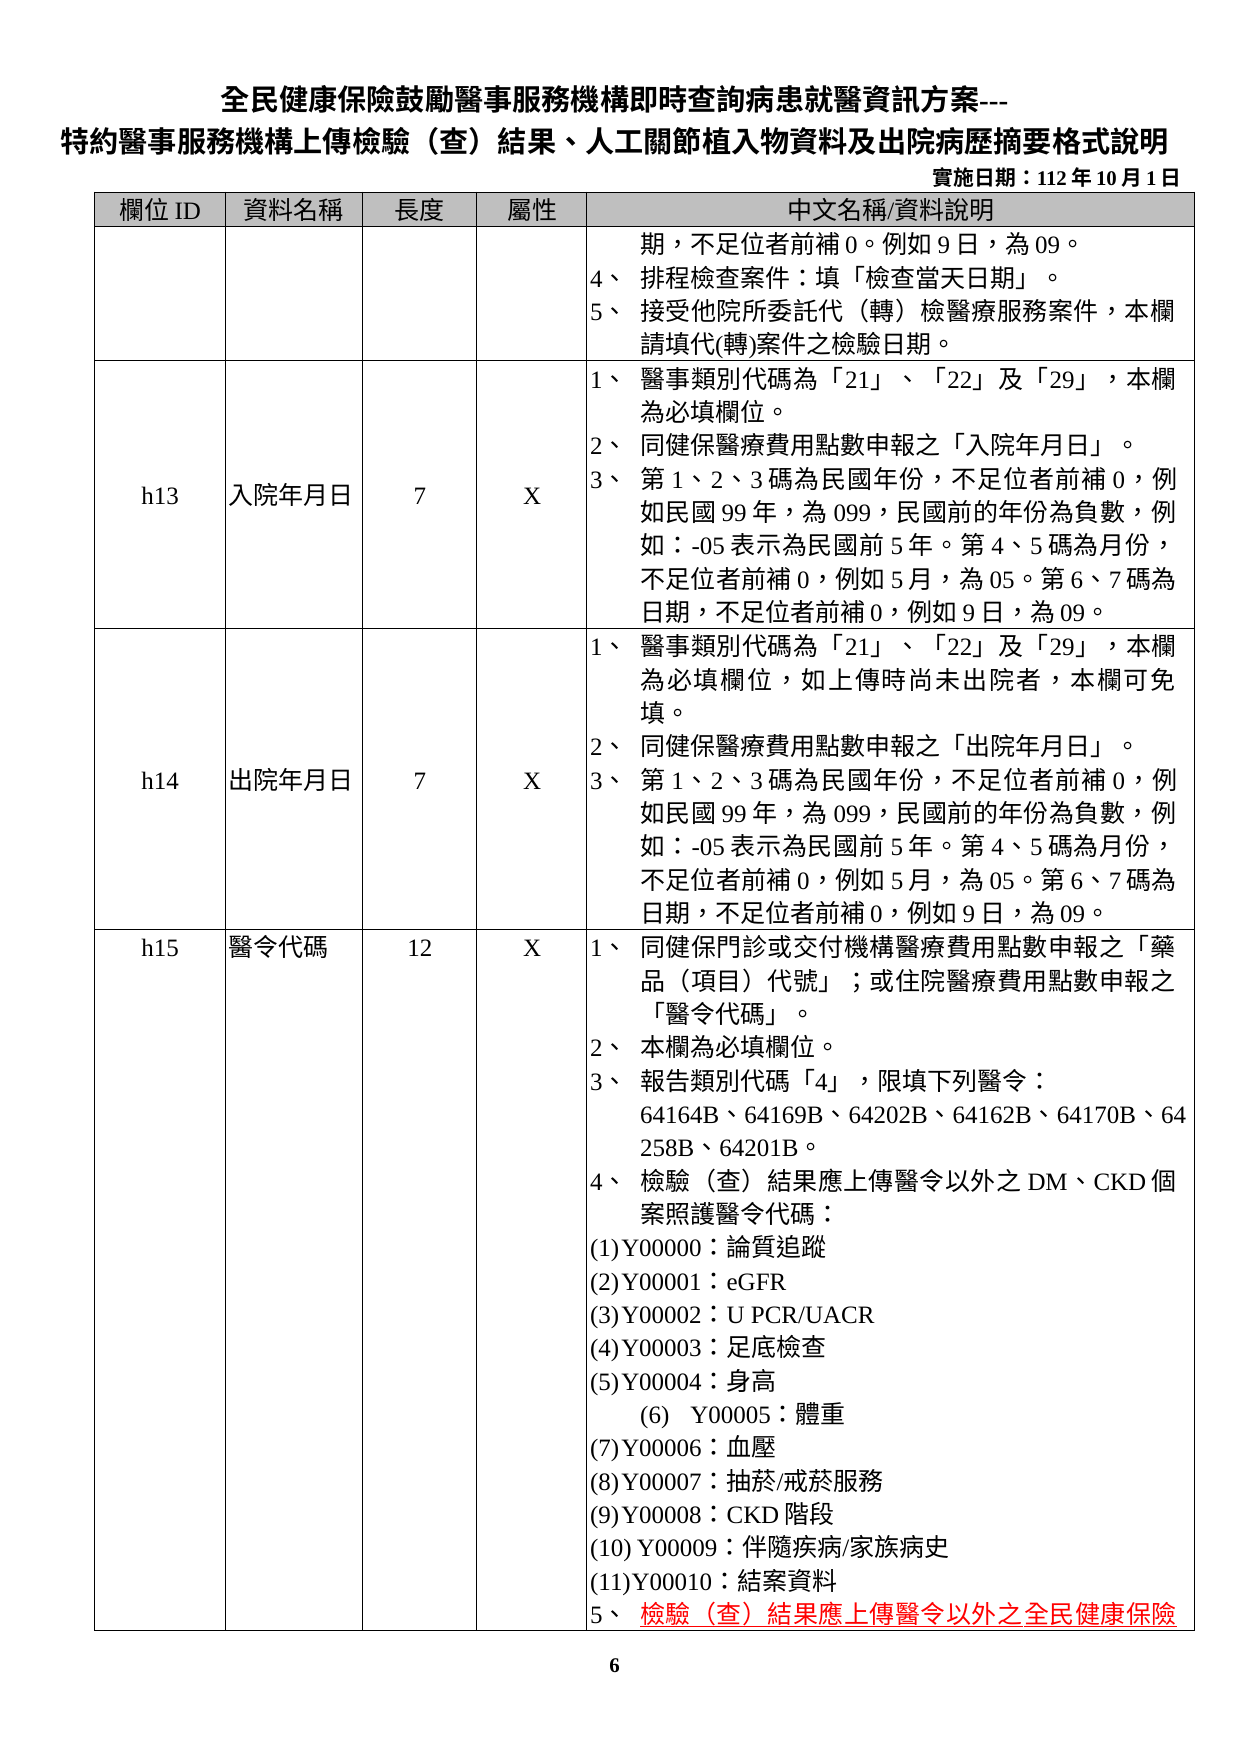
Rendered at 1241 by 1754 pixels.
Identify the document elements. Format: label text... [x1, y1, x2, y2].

table_cell 同健保門診或交付機構醫療費用點數申報之「藥品（項目）代號」；或住院醫療費用點數申報之「醫令代碼」。 本欄為必填欄位。 報告類別代碼「4」，限填下列醫令： 64164B、64169B、64202B、64162B、64170B、64258B、64201B。 檢驗（查）結果應上傳醫令以外之DM、CKD個案照護醫令代碼： Y00000：論質追蹤 Y00001：eGFR Y00002：U PCR/UACR Y00003：足底檢查 Y00004：身高 Y00005：體重 Y00006：血壓 Y00007：抽菸/戒菸服務 Y00008：CKD階段 Y00009：伴隨疾病/家族病史 Y00010：結案資料 檢驗（查）結果應上傳醫令以外之全民健康保險慢性傳染病照護品質計畫之愛滋檢驗醫令代碼： Z0000：CD4細胞數 [587, 930, 1194, 1630]
table_header 長度 [363, 193, 476, 226]
table_cell [363, 227, 476, 360]
table_cell 7 [363, 361, 476, 628]
table_cell h14 [95, 629, 225, 929]
table_cell h15 [95, 930, 225, 1630]
table_cell 12 [363, 930, 476, 1630]
table_cell [226, 227, 362, 360]
table_header 屬性 [477, 193, 586, 226]
table_cell 出院年月日 [226, 629, 362, 929]
table_cell X [477, 361, 586, 628]
table_cell X [477, 629, 586, 929]
table_cell h13 [95, 361, 225, 628]
table_cell 7 [363, 629, 476, 929]
table_cell 入院年月日 [226, 361, 362, 628]
table_cell 醫令代碼 [226, 930, 362, 1630]
table_cell [477, 227, 586, 360]
table_header 資料名稱 [226, 193, 362, 226]
table_cell [95, 227, 225, 360]
table_cell 期，不足位者前補0。例如9日，為09。 排程檢查案件：填「檢查當天日期」。 接受他院所委託代（轉）檢醫療服務案件，本欄請填代(轉)案件之檢驗日期。 [587, 227, 1194, 360]
table_header 中文名稱/資料說明 [587, 193, 1194, 226]
table_cell X [477, 930, 586, 1630]
table_cell 醫事類別代碼為「21」、「22」及「29」，本欄為必填欄位。 同健保醫療費用點數申報之「入院年月日」。 第1、2、3碼為民國年份，不足位者前補0，例如民國99年，為099，民國前的年份為負數，例如：-05表示為民國前5年。第4、5碼為月份，不足位者前補0，例如5月，為05。第6、7碼為日期，不足位者前補0，例如9日，為09。 [587, 361, 1194, 628]
table_header 欄位ID [95, 193, 225, 226]
table_cell 醫事類別代碼為「21」、「22」及「29」，本欄為必填欄位，如上傳時尚未出院者，本欄可免填。 同健保醫療費用點數申報之「出院年月日」。 第1、2、3碼為民國年份，不足位者前補0，例如民國99年，為099，民國前的年份為負數，例如：-05表示為民國前5年。第4、5碼為月份，不足位者前補0，例如5月，為05。第6、7碼為日期，不足位者前補0，例如9日，為09。 [587, 629, 1194, 929]
